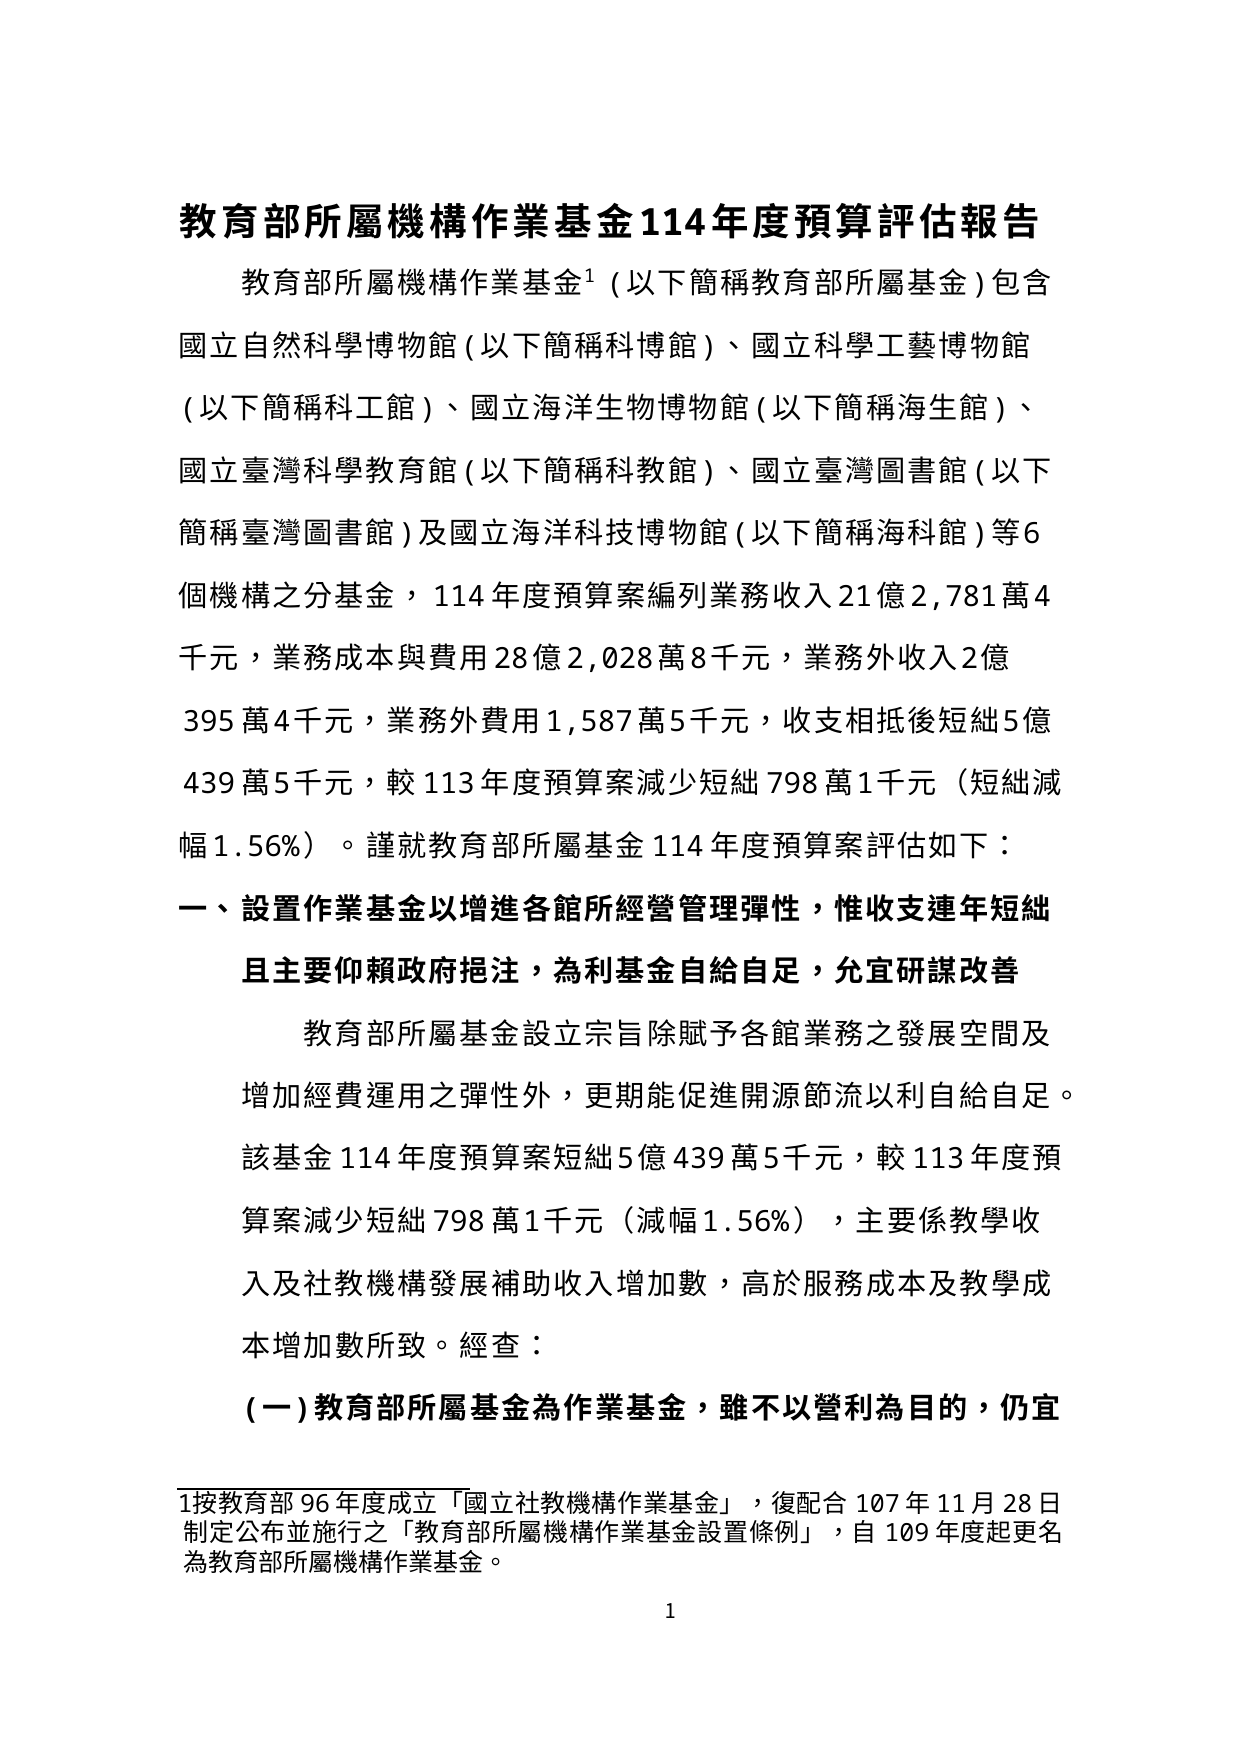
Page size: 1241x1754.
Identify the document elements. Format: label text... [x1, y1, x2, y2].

text 教育部所屬機構作業基金114年度預算評估報告 [177, 177, 1063, 240]
text (一)教育部所屬基金為作業基金，雖不以營利為目的，仍宜 [236, 1365, 1063, 1427]
text 教育部所屬機構作業基金(以下簡稱教育部所屬基金)包含國立自然科學博物館(以下簡稱科博館)、國立科學工藝博物館(以下簡稱科工館)、國立海洋生物博物館(以下簡稱海生館)、國立臺灣科學教育館(以下簡稱科教館)、國立臺灣圖書館(以下簡稱臺灣圖書館)及國立海洋科技博物館(以下簡稱海科館)等6個機構之分基金，114年度預算案編列業務收入21億2,781萬4千元，業務成本與費用28億2,028萬8千元，業務外收入2億395萬4千元，業務外費用1,587萬5千元，收支相抵後短絀5億439萬5千元，較113年度預算案減少短絀798萬1千元（短絀減幅1.56%）。謹就教育部所屬基金114年度預算案評估如下： [177, 240, 1063, 865]
text 按教育部96年度成立「國立社教機構作業基金」，復配合107年11月28日制定公布並施行之「教育部所屬機構作業基金設置條例」，自109年度起更名為教育部所屬機構作業基金。 [177, 1489, 1063, 1577]
text 教育部所屬基金設立宗旨除賦予各館業務之發展空間及增加經費運用之彈性外，更期能促進開源節流以利自給自足。該基金114年度預算案短絀5億439萬5千元，較113年度預算案減少短絀798萬1千元（減幅1.56%），主要係教學收入及社教機構發展補助收入增加數，高於服務成本及教學成本增加數所致。經查： [236, 990, 1063, 1365]
text 一、設置作業基金以增進各館所經營管理彈性，惟收支連年短絀且主要仰賴政府挹注，為利基金自給自足，允宜研謀改善 [177, 865, 1063, 990]
